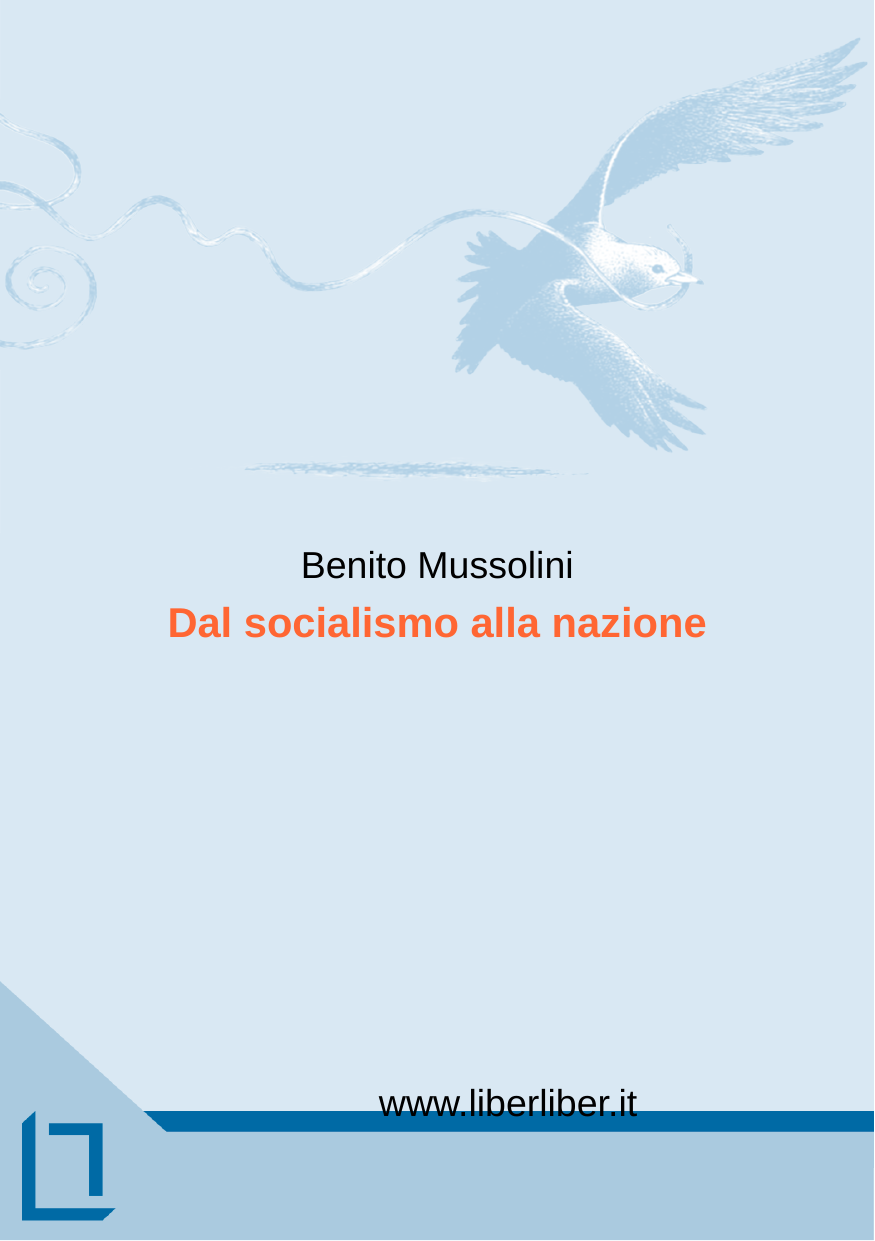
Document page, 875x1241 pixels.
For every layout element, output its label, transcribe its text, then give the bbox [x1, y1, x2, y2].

text Dal socialismo alla nazione [94, 598, 779, 646]
text Benito Mussolini [94, 543, 779, 586]
picture [0, 0, 874, 1241]
text www.liberliber.it [331, 1081, 685, 1124]
